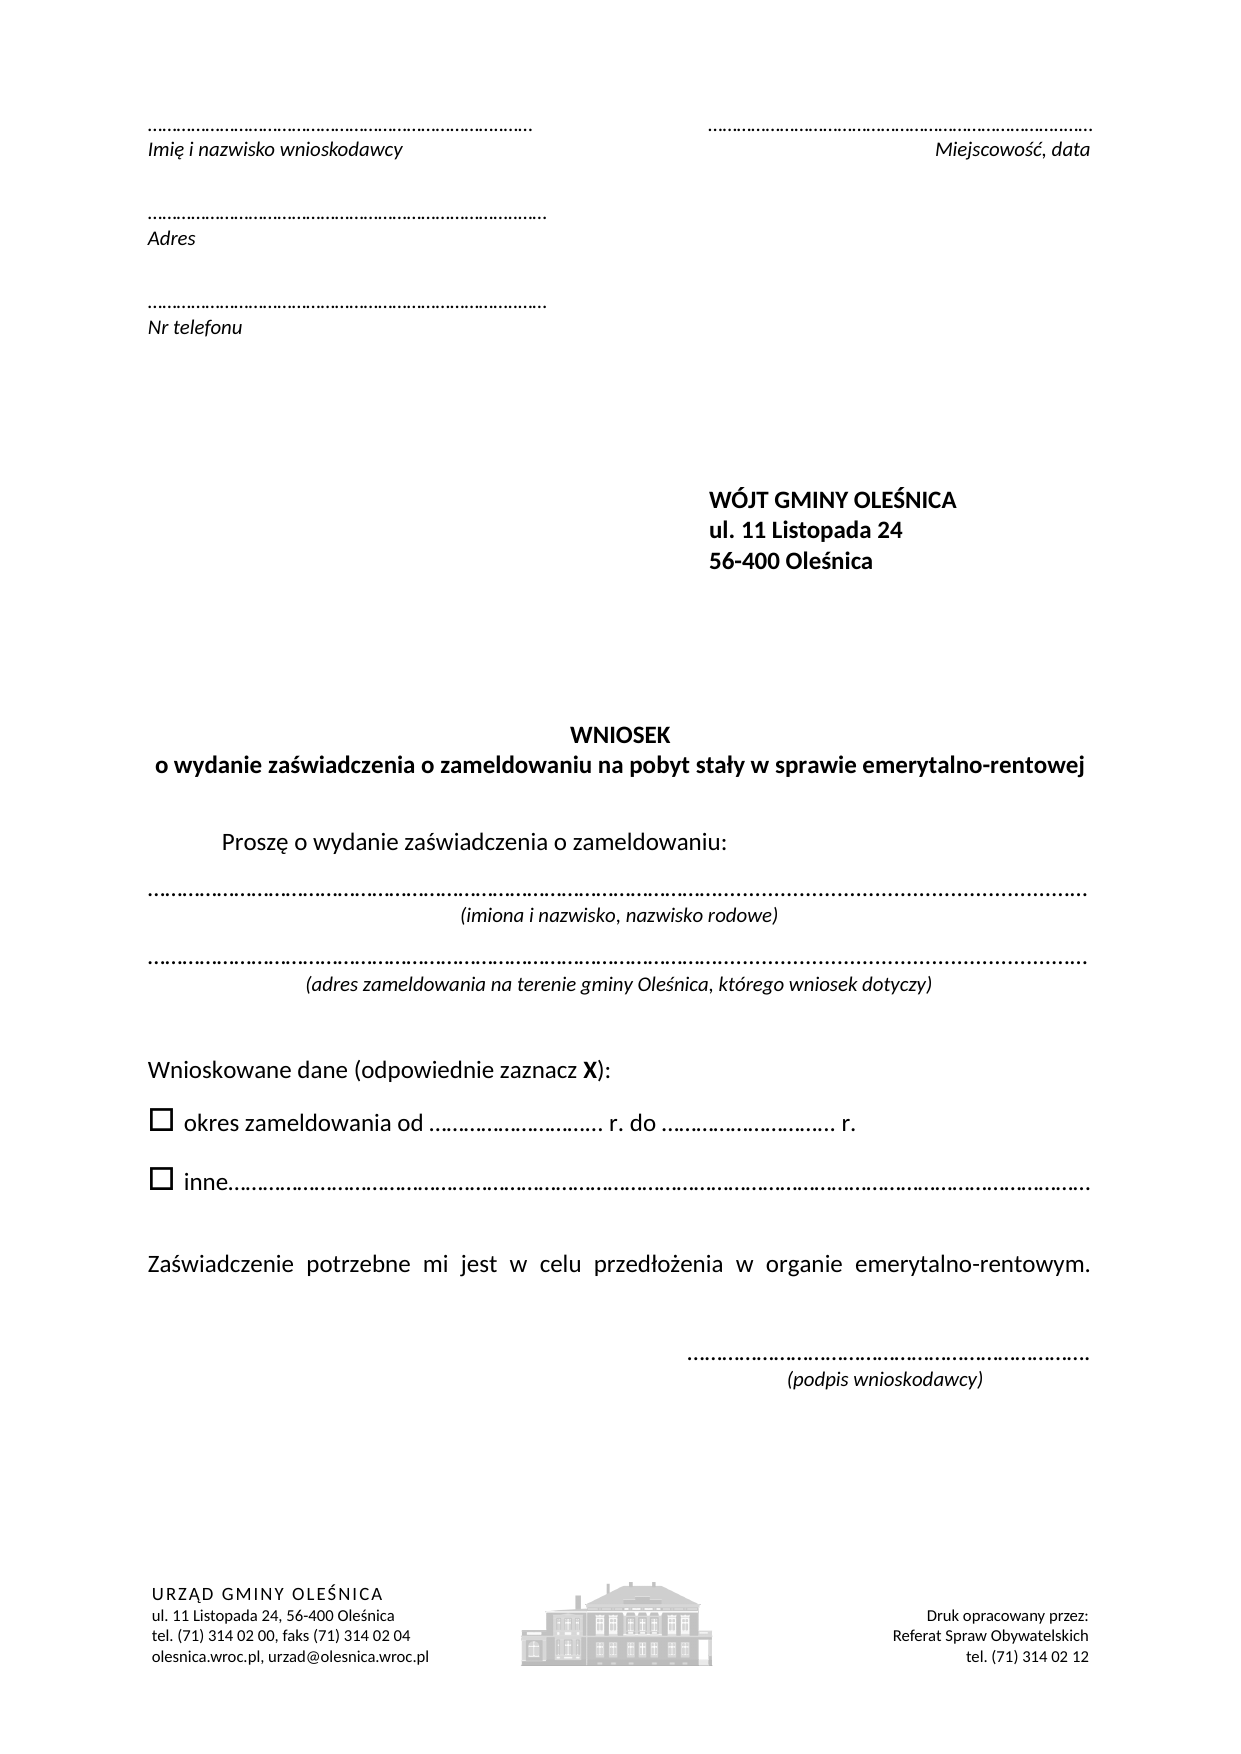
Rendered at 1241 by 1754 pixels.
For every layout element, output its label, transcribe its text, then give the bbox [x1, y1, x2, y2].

table_cell …………………………………………………………………..…… [136, 162, 616, 225]
table_cell [616, 225, 1104, 250]
table_cell Nr telefonu [136, 313, 616, 340]
table_cell Miejscowość, data [616, 137, 1104, 162]
text ul. 11 Listopada 24 [709, 514, 1092, 545]
text (podpis wnioskodawcy) [768, 1367, 1092, 1392]
table_cell Adres [136, 225, 616, 250]
text □ okres zameldowania od ………………………... r. do ………………………... r. □ inne…………………………………………………………………………………………………………………………………… [148, 1085, 1092, 1202]
table_header ………………………………………………………………..…… [616, 74, 1104, 137]
text ………………………………………………………………………………………........................................................… [148, 872, 1092, 902]
table_cell Imię i nazwisko wnioskodawcy [136, 137, 616, 162]
text Wnioskowane dane (odpowiednie zaznacz X): [148, 1055, 1092, 1085]
table_cell [616, 250, 1104, 313]
text (adres zameldowania na terenie gminy Oleśnica, którego wniosek dotyczy) [148, 971, 1092, 996]
text ………………………………………………………………………………………........................................................… [148, 940, 1092, 971]
text 56-400 Oleśnica [709, 545, 1092, 575]
table_cell [616, 162, 1104, 225]
table_cell …………………………………………………………………..…… [136, 250, 616, 313]
text WÓJT GMINY OLEŚNICA [709, 484, 1092, 514]
text o wydanie zaświadczenia o zameldowaniu na pobyt stały w sprawie emerytalno-rentowej [148, 750, 1092, 780]
text ……………………………………………………………. [148, 1336, 1092, 1367]
text WNIOSEK [148, 719, 1092, 750]
table_header ………………………………………………………………..…… [136, 74, 616, 137]
text (imiona i nazwisko, nazwisko rodowe) [148, 902, 1092, 928]
table_cell [616, 313, 1104, 340]
text Proszę o wydanie zaświadczenia o zameldowaniu: [148, 826, 1092, 856]
text Zaświadczenie potrzebne mi jest w celu przedłożenia w organie emerytalno-rentowym. [148, 1248, 1092, 1322]
